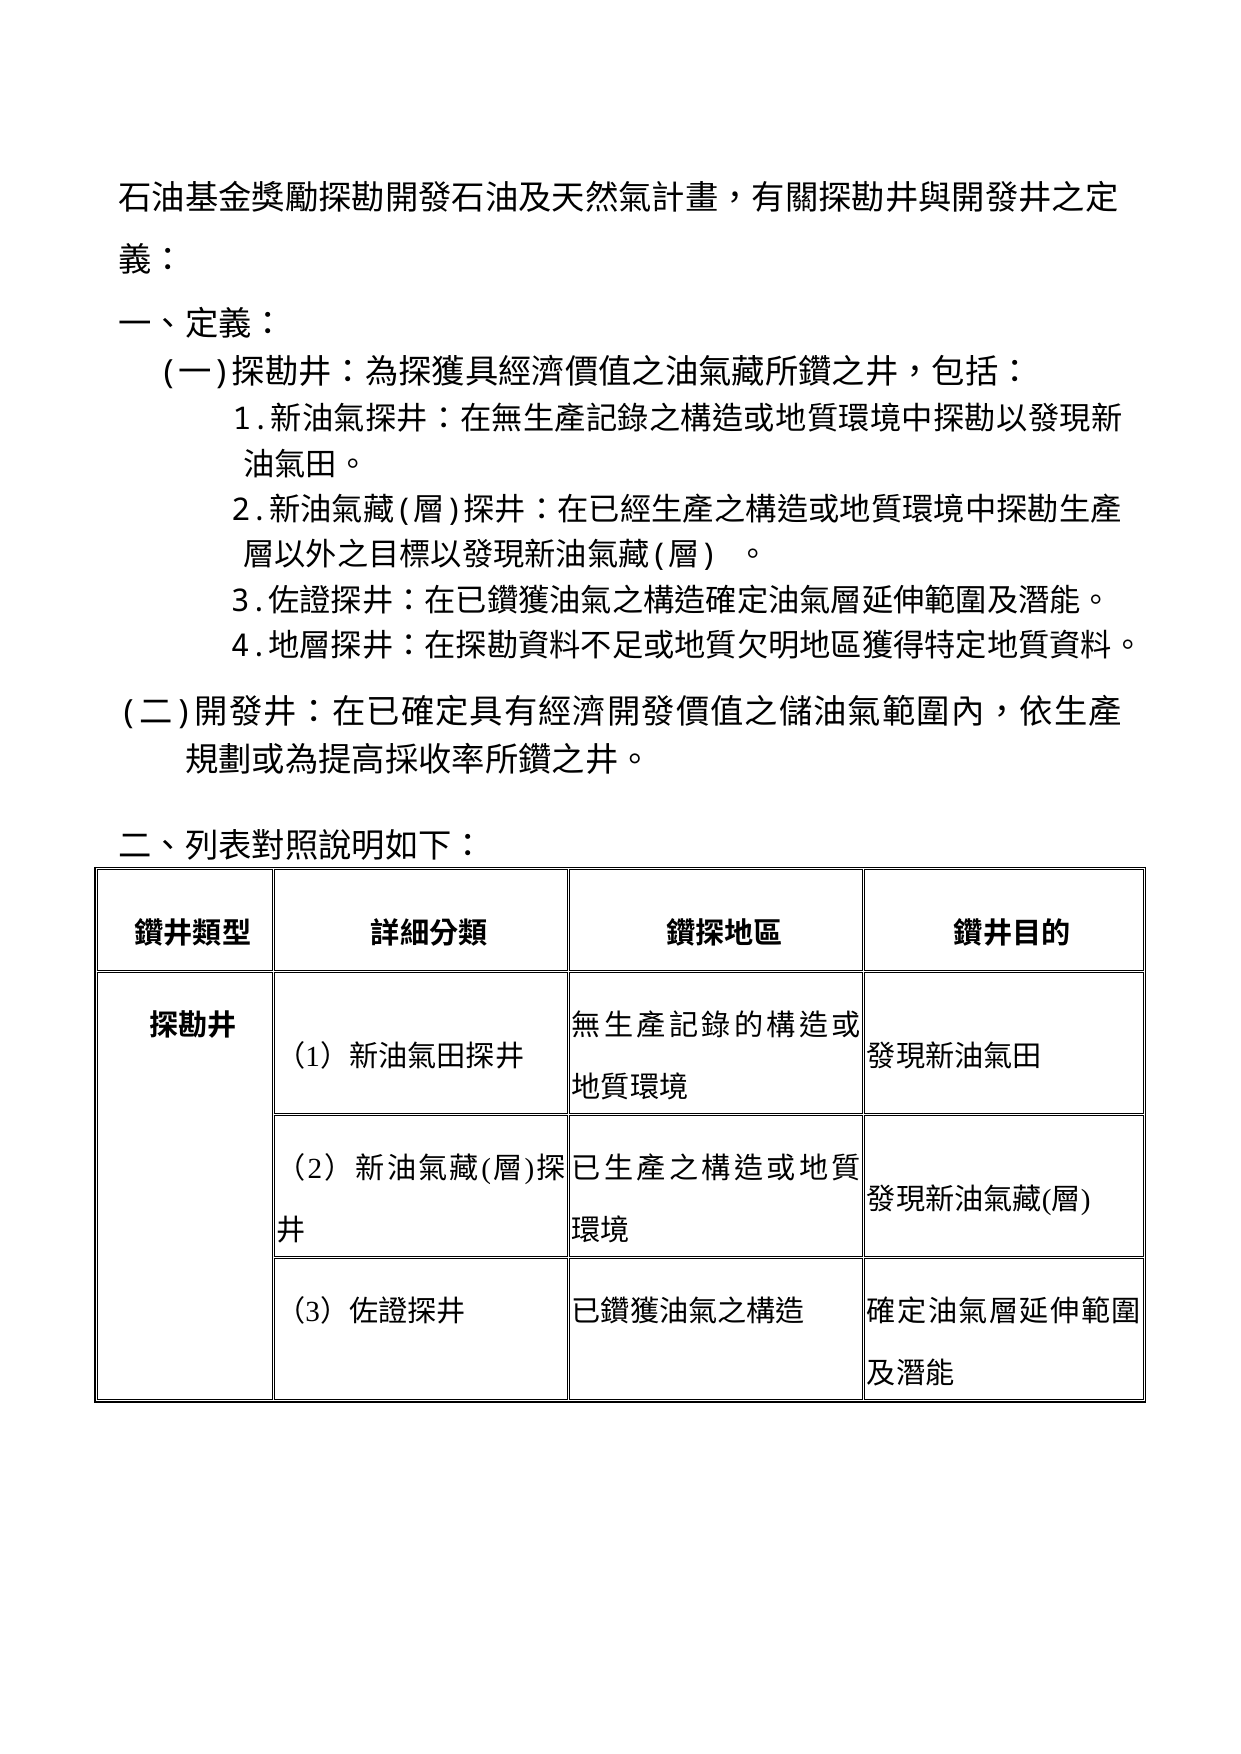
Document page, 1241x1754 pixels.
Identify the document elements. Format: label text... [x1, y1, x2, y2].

table_cell 確定油氣層延伸範圍及潛能 [865, 1259, 1143, 1399]
table_cell 無生產記錄的構造或地質環境 [570, 973, 862, 1113]
text 4.地層探井：在探勘資料不足或地質欠明地區獲得特定地質資料。 [118, 620, 1122, 666]
text (二)開發井：在已確定具有經濟開發價值之儲油氣範圍內，依生產規劃或為提高採收率所鑽之井。 [118, 684, 1122, 781]
text 一、定義： [118, 297, 1122, 345]
table_cell 發現新油氣田 [865, 973, 1143, 1113]
table_cell 發現新油氣藏(層) [865, 1116, 1143, 1256]
table_cell 已鑽獲油氣之構造 [570, 1259, 862, 1399]
table_header 詳細分類 [275, 870, 567, 970]
table_cell 已生產之構造或地質環境 [570, 1116, 862, 1256]
table_cell 探勘井 [98, 973, 272, 1399]
text 3.佐證探井：在已鑽獲油氣之構造確定油氣層延伸範圍及潛能。 [118, 575, 1122, 620]
text 二、列表對照說明如下： [118, 818, 1122, 867]
table_cell （3）佐證探井 [275, 1259, 567, 1399]
table_cell （1）新油氣田探井 [275, 973, 567, 1113]
text (一)探勘井：為探獲具經濟價值之油氣藏所鑽之井，包括： [118, 345, 1122, 393]
table_header 鑽探地區 [570, 870, 862, 970]
table_header 鑽井類型 [98, 870, 272, 970]
text 2.新油氣藏(層)探井：在已經生產之構造或地質環境中探勘生產層以外之目標以發現新油氣藏(層) 。 [118, 484, 1122, 575]
text 1.新油氣探井：在無生產記錄之構造或地質環境中探勘以發現新油氣田。 [118, 393, 1122, 484]
text 石油基金獎勵探勘開發石油及天然氣計畫，有關探勘井與開發井之定義： [118, 153, 1136, 278]
table_cell （2）新油氣藏(層)探井 [275, 1116, 567, 1256]
table_header 鑽井目的 [865, 870, 1143, 970]
